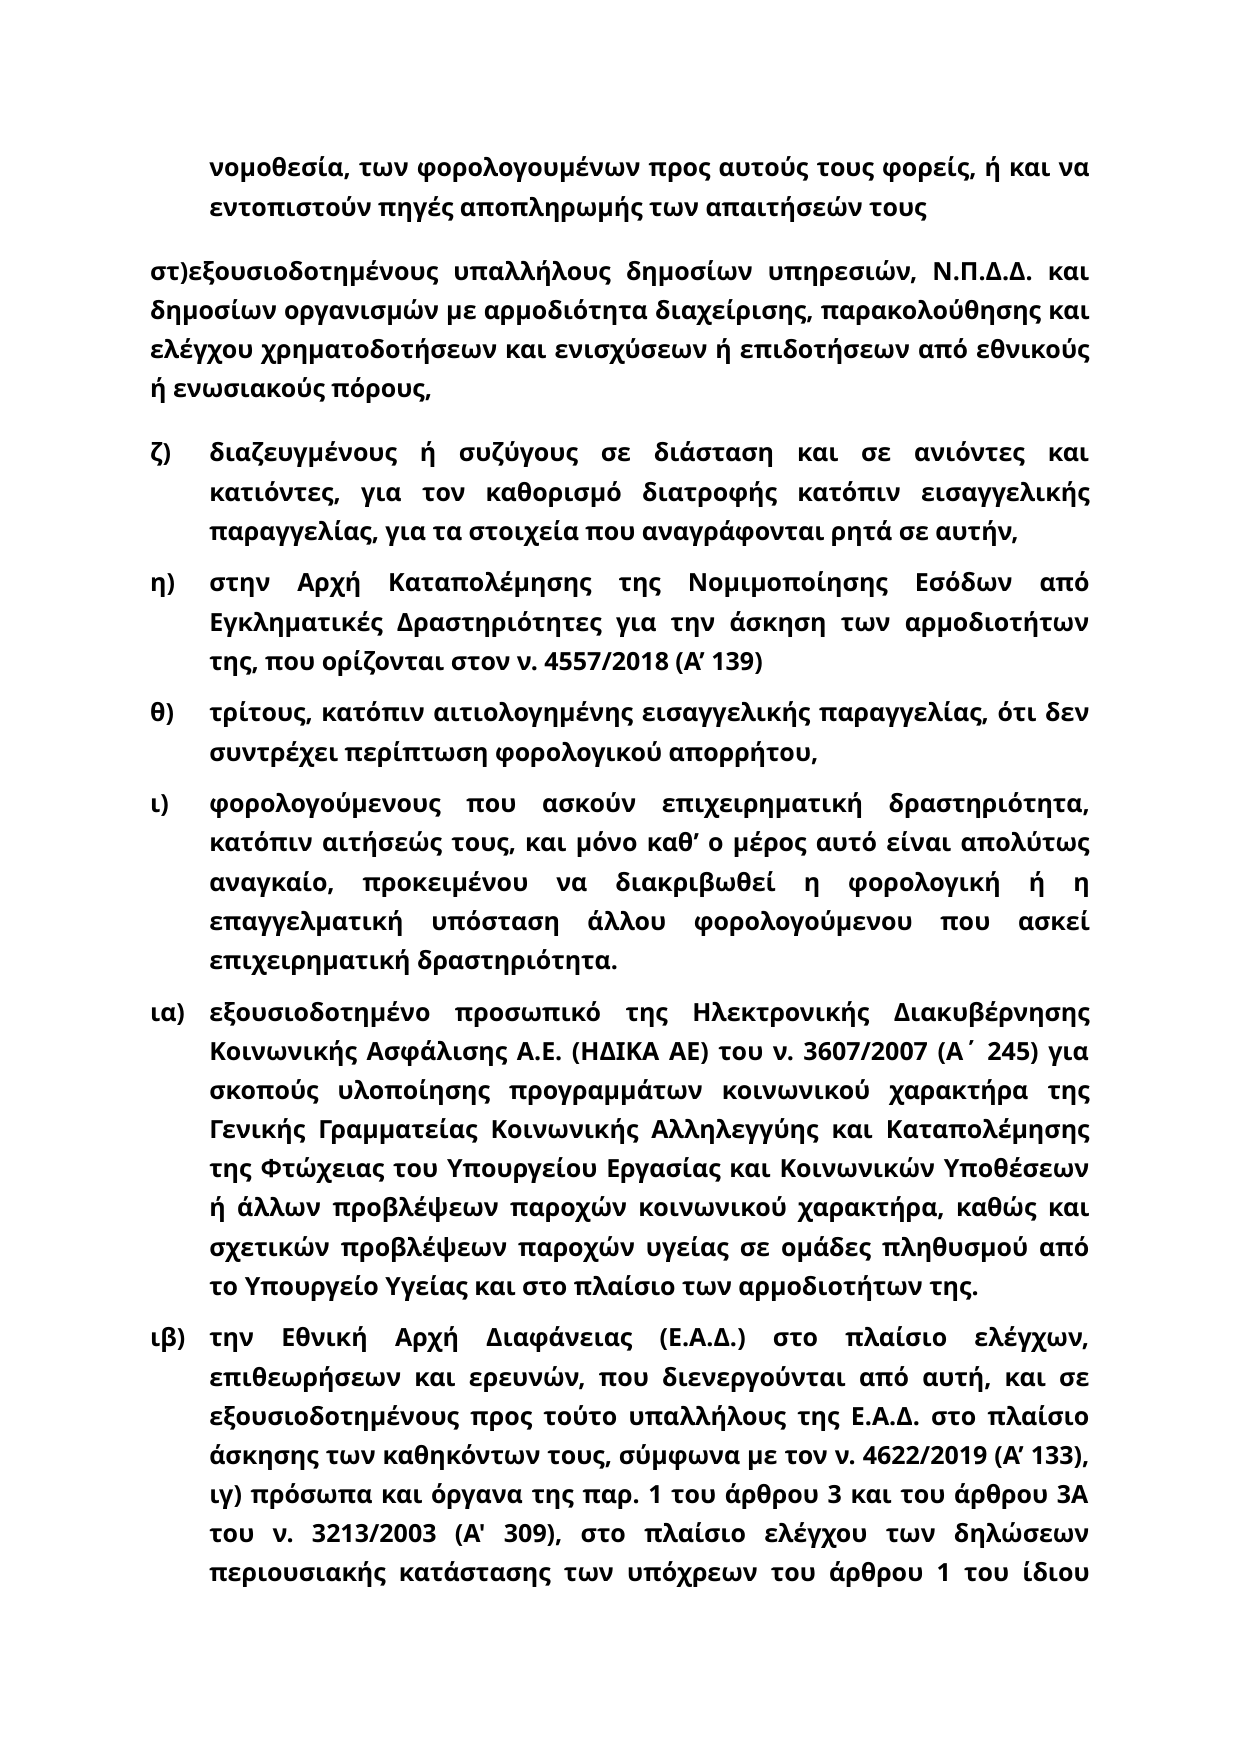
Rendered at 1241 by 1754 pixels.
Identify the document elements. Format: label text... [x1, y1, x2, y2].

list η) στην Αρχή Καταπολέμησης της Νομιμοποίησης Εσόδων από Εγκληματικές Δραστηριότητες για την άσκηση των αρμοδιοτήτων της, που ορίζονται στον ν. 4557/2018 (Α’ 139) [150, 565, 1090, 677]
list ια) εξουσιοδοτημένο προσωπικό της Ηλεκτρονικής Διακυβέρνησης Κοινωνικής Ασφάλισης Α.Ε. (ΗΔΙΚΑ ΑΕ) του ν. 3607/2007 (Α΄ 245) για σκοπούς υλοποίησης προγραμμάτων κοινωνικού χαρακτήρα της Γενικής Γραμματείας Κοινωνικής Αλληλεγγύης και Καταπολέμησης της Φτώχειας του Υπουργείου Εργασίας και Κοινωνικών Υποθέσεων ή άλλων προβλέψεων παροχών κοινωνικού χαρακτήρα, καθώς και σχετικών προβλέψεων παροχών υγείας σε ομάδες πληθυσμού από το Υπουργείο Υγείας και στο πλαίσιο των αρμοδιοτήτων της. [150, 994, 1090, 1302]
text στ)εξουσιοδοτημένους υπαλλήλους δημοσίων υπηρεσιών, Ν.Π.Δ.Δ. και δημοσίων οργανισμών με αρμοδιότητα διαχείρισης, παρακολούθησης και ελέγχου χρηματοδοτήσεων και ενισχύσεων ή επιδοτήσεων από εθνικούς ή ενωσιακούς πόρους, [150, 253, 1090, 405]
list νομοθεσία, των φορολογουμένων προς αυτούς τους φορείς, ή και να εντοπιστούν πηγές αποπληρωμής των απαιτήσεών τους [150, 150, 1090, 223]
list ιβ) την Εθνική Αρχή Διαφάνειας (Ε.Α.Δ.) στο πλαίσιο ελέγχων, επιθεωρήσεων και ερευνών, που διενεργούνται από αυτή, και σε εξουσιοδοτημένους προς τούτο υπαλλήλους της Ε.Α.Δ. στο πλαίσιο άσκησης των καθηκόντων τους, σύμφωνα με τον ν. 4622/2019 (Α’ 133), ιγ) πρόσωπα και όργανα της παρ. 1 του άρθρου 3 και του άρθρου 3Α του ν. 3213/2003 (Α' 309), στο πλαίσιο ελέγχου των δηλώσεων περιουσιακής κατάστασης των υπόχρεων του άρθρου 1 του ίδιου [150, 1320, 1090, 1589]
list θ) τρίτους, κατόπιν αιτιολογημένης εισαγγελικής παραγγελίας, ότι δεν συντρέχει περίπτωση φορολογικού απορρήτου, [150, 695, 1090, 768]
list ι) φορολογούμενους που ασκούν επιχειρηματική δραστηριότητα, κατόπιν αιτήσεώς τους, και μόνο καθ’ ο μέρος αυτό είναι απολύτως αναγκαίο, προκειμένου να διακριβωθεί η φορολογική ή η επαγγελματική υπόσταση άλλου φορολογούμενου που ασκεί επιχειρηματική δραστηριότητα. [150, 786, 1090, 977]
list ζ) διαζευγμένους ή συζύγους σε διάσταση και σε ανιόντες και κατιόντες, για τον καθορισμό διατροφής κατόπιν εισαγγελικής παραγγελίας, για τα στοιχεία που αναγράφονται ρητά σε αυτήν, [150, 435, 1090, 547]
